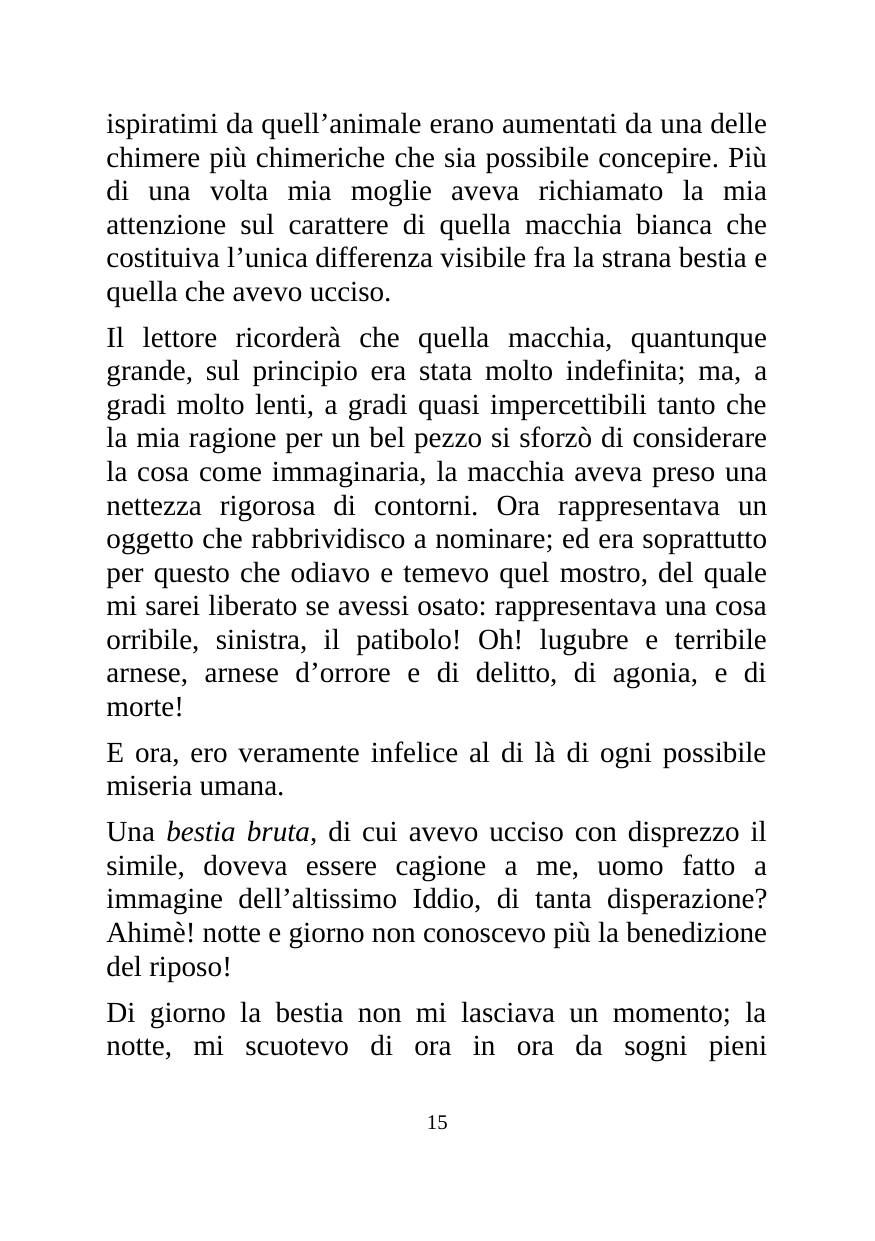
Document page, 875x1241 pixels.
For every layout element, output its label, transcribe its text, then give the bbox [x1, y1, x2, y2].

text Una bestia bruta, di cui avevo ucciso con disprezzo il simile, doveva essere cagione a me, uomo fatto a immagine dell’altissimo Iddio, di tanta disperazione? Ahimè! notte e giorno non conoscevo più la benedizione del riposo! [106, 814, 768, 982]
text Di giorno la bestia non mi lasciava un momento; la notte, mi scuotevo di ora in ora da sogni pieni [106, 995, 768, 1062]
text E ora, ero veramente infelice al di là di ogni possibile miseria umana. [106, 735, 768, 802]
text Il lettore ricorderà che quella macchia, quantunque grande, sul principio era stata molto indefinita; ma, a gradi molto lenti, a gradi quasi impercettibili tanto che la mia ragione per un bel pezzo si sforzò di considerare la cosa come immaginaria, la macchia aveva preso una nettezza rigorosa di contorni. Ora rappresentava un oggetto che rabbrividisco a nominare; ed era soprattutto per questo che odiavo e temevo quel mostro, del quale mi sarei liberato se avessi osato: rappresentava una cosa orribile, sinistra, il patibolo! Oh! lugubre e terribile arnese, arnese d’orrore e di delitto, di agonia, e di morte! [106, 320, 768, 722]
text ispiratimi da quell’animale erano aumentati da una delle chimere più chimeriche che sia possibile concepire. Più di una volta mia moglie aveva richiamato la mia attenzione sul carattere di quella macchia bianca che costituiva l’unica differenza visibile fra la strana bestia e quella che avevo ucciso. [106, 106, 768, 307]
